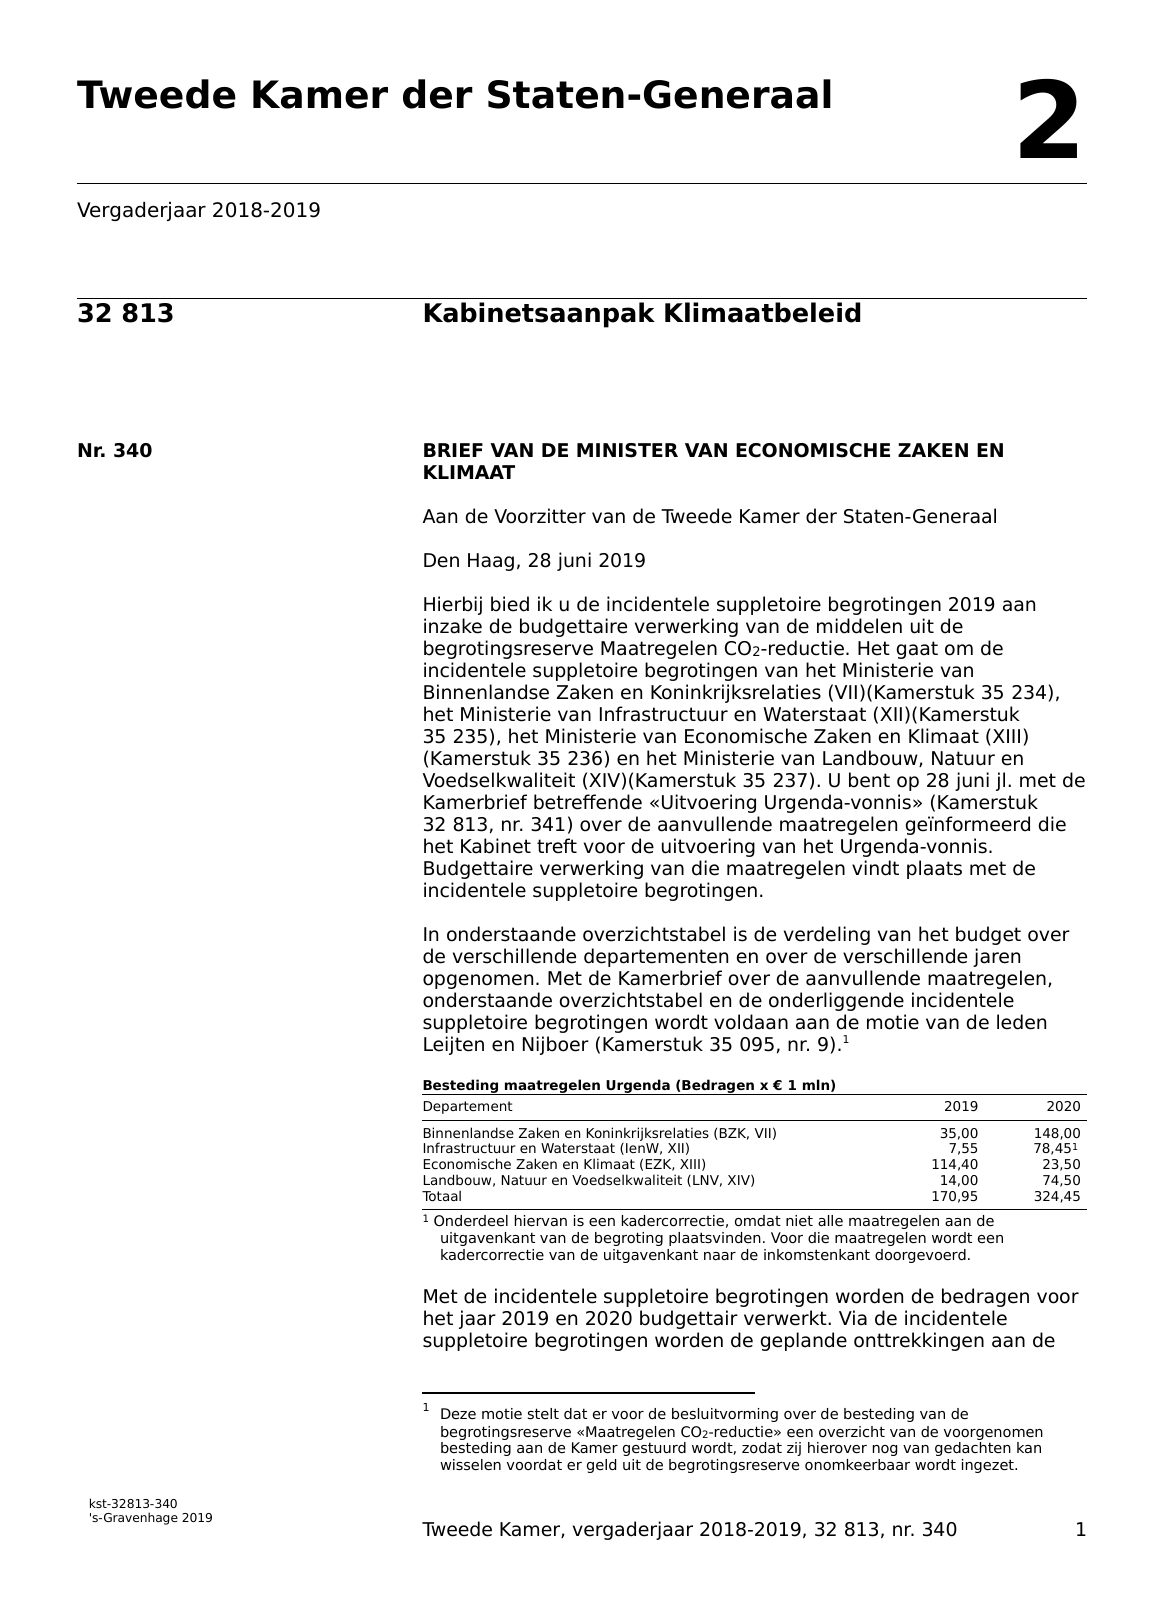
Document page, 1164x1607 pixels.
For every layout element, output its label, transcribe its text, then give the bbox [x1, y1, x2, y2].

table_cell 78,451 [984, 1141, 1087, 1157]
text Deze motie stelt dat er voor de besluitvorming over de besteding van de begrotingsreserve «Maatregelen CO2-reductie» een overzicht van de voorgenomen besteding aan de Kamer gestuurd wordt, zodat zij hierover nog van gedachten kan wisselen voordat er geld uit de begrotingsreserve onomkeerbaar wordt ingezet. [422, 1402, 1087, 1474]
table_cell 1 Onderdeel hiervan is een kadercorrectie, omdat niet alle maatregelen aan de uitgavenkant van de begroting plaatsvinden. Voor die maatregelen wordt een kadercorrectie van de uitgavenkant naar de inkomstenkant doorgevoerd. [422, 1210, 1087, 1263]
table_cell 23,50 [984, 1157, 1087, 1173]
text 's-Gravenhage 2019 [88, 1511, 323, 1525]
table_cell 114,40 [882, 1157, 984, 1173]
table_cell 14,00 [882, 1173, 984, 1188]
table_cell 74,50 [984, 1173, 1087, 1188]
table_cell 324,45 [984, 1188, 1087, 1209]
table_cell Totaal [422, 1188, 882, 1209]
table_header Besteding maatregelen Urgenda (Bedragen x € 1 mln) [422, 1078, 1087, 1093]
table_cell 170,95 [882, 1188, 984, 1209]
text kst-32813-340 [88, 1497, 323, 1511]
table_cell Landbouw, Natuur en Voedselkwaliteit (LNV, XIV) [422, 1173, 882, 1188]
table_header Tweede Kamer der Staten-Generaal [77, 59, 886, 183]
table_cell Economische Zaken en Klimaat (EZK, XIII) [422, 1157, 882, 1173]
text Aan de Voorzitter van de Tweede Kamer der Staten-Generaal [422, 506, 1087, 528]
table_cell 2020 [984, 1095, 1087, 1120]
table_cell Vergaderjaar 2018-2019 [77, 184, 1087, 298]
table_cell 148,00 [984, 1121, 1087, 1141]
text In onderstaande overzichtstabel is de verdeling van het budget over de verschillende departementen en over de verschillende jaren opgenomen. Met de Kamerbrief over de aanvullende maatregelen, onderstaande overzichtstabel en de onderliggende incidentele suppletoire begrotingen wordt voldaan aan de motie van de leden Leijten en Nijboer (Kamerstuk 35 095, nr. 9). [422, 924, 1087, 1056]
text Den Haag, 28 juni 2019 [422, 550, 1087, 572]
table_header 2 [886, 59, 1087, 183]
table_cell Infrastructuur en Waterstaat (IenW, XII) [422, 1141, 882, 1157]
subtitle Nr. 340 BRIEF VAN DE MINISTER VAN ECONOMISCHE ZAKEN EN KLIMAAT [77, 440, 1087, 484]
table_cell 35,00 [882, 1121, 984, 1141]
table_cell 2019 [882, 1095, 984, 1120]
table_cell Departement [422, 1095, 882, 1120]
text Hierbij bied ik u de incidentele suppletoire begrotingen 2019 aan inzake de budgettaire verwerking van de middelen uit de begrotingsreserve Maatregelen CO2-reductie. Het gaat om de incidentele suppletoire begrotingen van het Ministerie van Binnenlandse Zaken en Koninkrijksrelaties (VII)(Kamerstuk 35 234), het Ministerie van Infrastructuur en Waterstaat (XII)(Kamerstuk 35 235), het Ministerie van Economische Zaken en Klimaat (XIII)(Kamerstuk 35 236) en het Ministerie van Landbouw, Natuur en Voedselkwaliteit (XIV)(Kamerstuk 35 237). U bent op 28 juni jl. met de Kamerbrief betreffende «Uitvoering Urgenda-vonnis» (Kamerstuk 32 813, nr. 341) over de aanvullende maatregelen geïnformeerd die het Kabinet treft voor de uitvoering van het Urgenda-vonnis. Budgettaire verwerking van die maatregelen vindt plaats met de incidentele suppletoire begrotingen. [422, 594, 1087, 902]
text Met de incidentele suppletoire begrotingen worden de bedragen voor het jaar 2019 en 2020 budgettair verwerkt. Via de incidentele suppletoire begrotingen worden de geplande onttrekkingen aan de [422, 1286, 1087, 1351]
subtitle 32 813 Kabinetsaanpak Klimaatbeleid [77, 299, 1087, 329]
table_cell Binnenlandse Zaken en Koninkrijksrelaties (BZK, VII) [422, 1121, 882, 1141]
table_cell 7,55 [882, 1141, 984, 1157]
